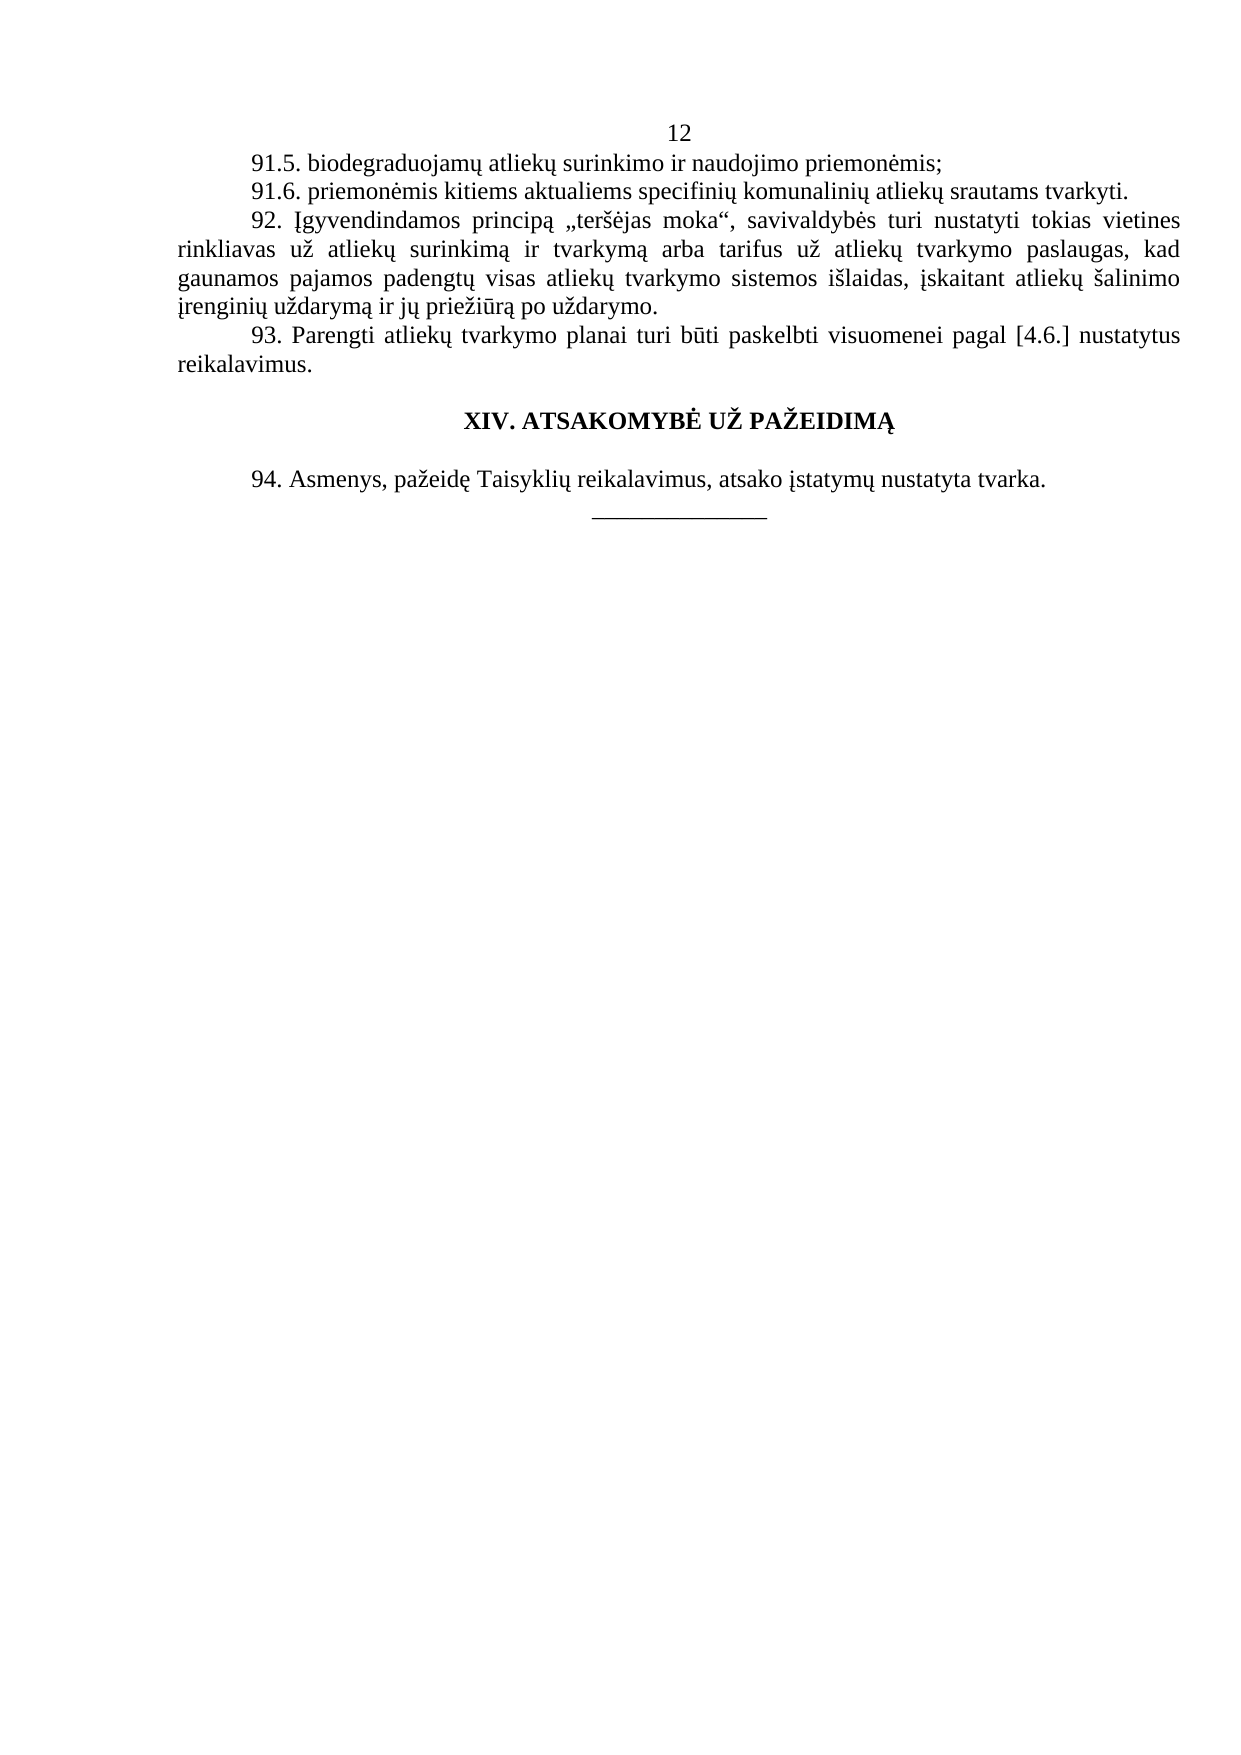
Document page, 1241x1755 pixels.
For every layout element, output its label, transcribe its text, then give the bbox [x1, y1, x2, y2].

text 91.6. priemonėmis kitiems aktualiems specifinių komunalinių atliekų srautams tvarkyti. [177, 176, 1181, 205]
text 94. Asmenys, pažeidę Taisyklių reikalavimus, atsako įstatymų nustatyta tvarka. [177, 464, 1181, 493]
text ______________ [177, 493, 1181, 521]
text 91.5. biodegraduojamų atliekų surinkimo ir naudojimo priemonėmis; [177, 148, 1181, 176]
text 93. Parengti atliekų tvarkymo planai turi būti paskelbti visuomenei pagal [4.6.] nustatytus reikalavimus. [177, 320, 1181, 378]
text 92. Įgyvendindamos principą „teršėjas moka“, savivaldybės turi nustatyti tokias vietines rinkliavas už atliekų surinkimą ir tvarkymą arba tarifus už atliekų tvarkymo paslaugas, kad gaunamos pajamos padengtų visas atliekų tvarkymo sistemos išlaidas, įskaitant atliekų šalinimo įrenginių uždarymą ir jų priežiūrą po uždarymo. [177, 205, 1181, 320]
text XIV. ATSAKOMYBĖ UŽ PAŽEIDIMĄ [177, 406, 1181, 435]
